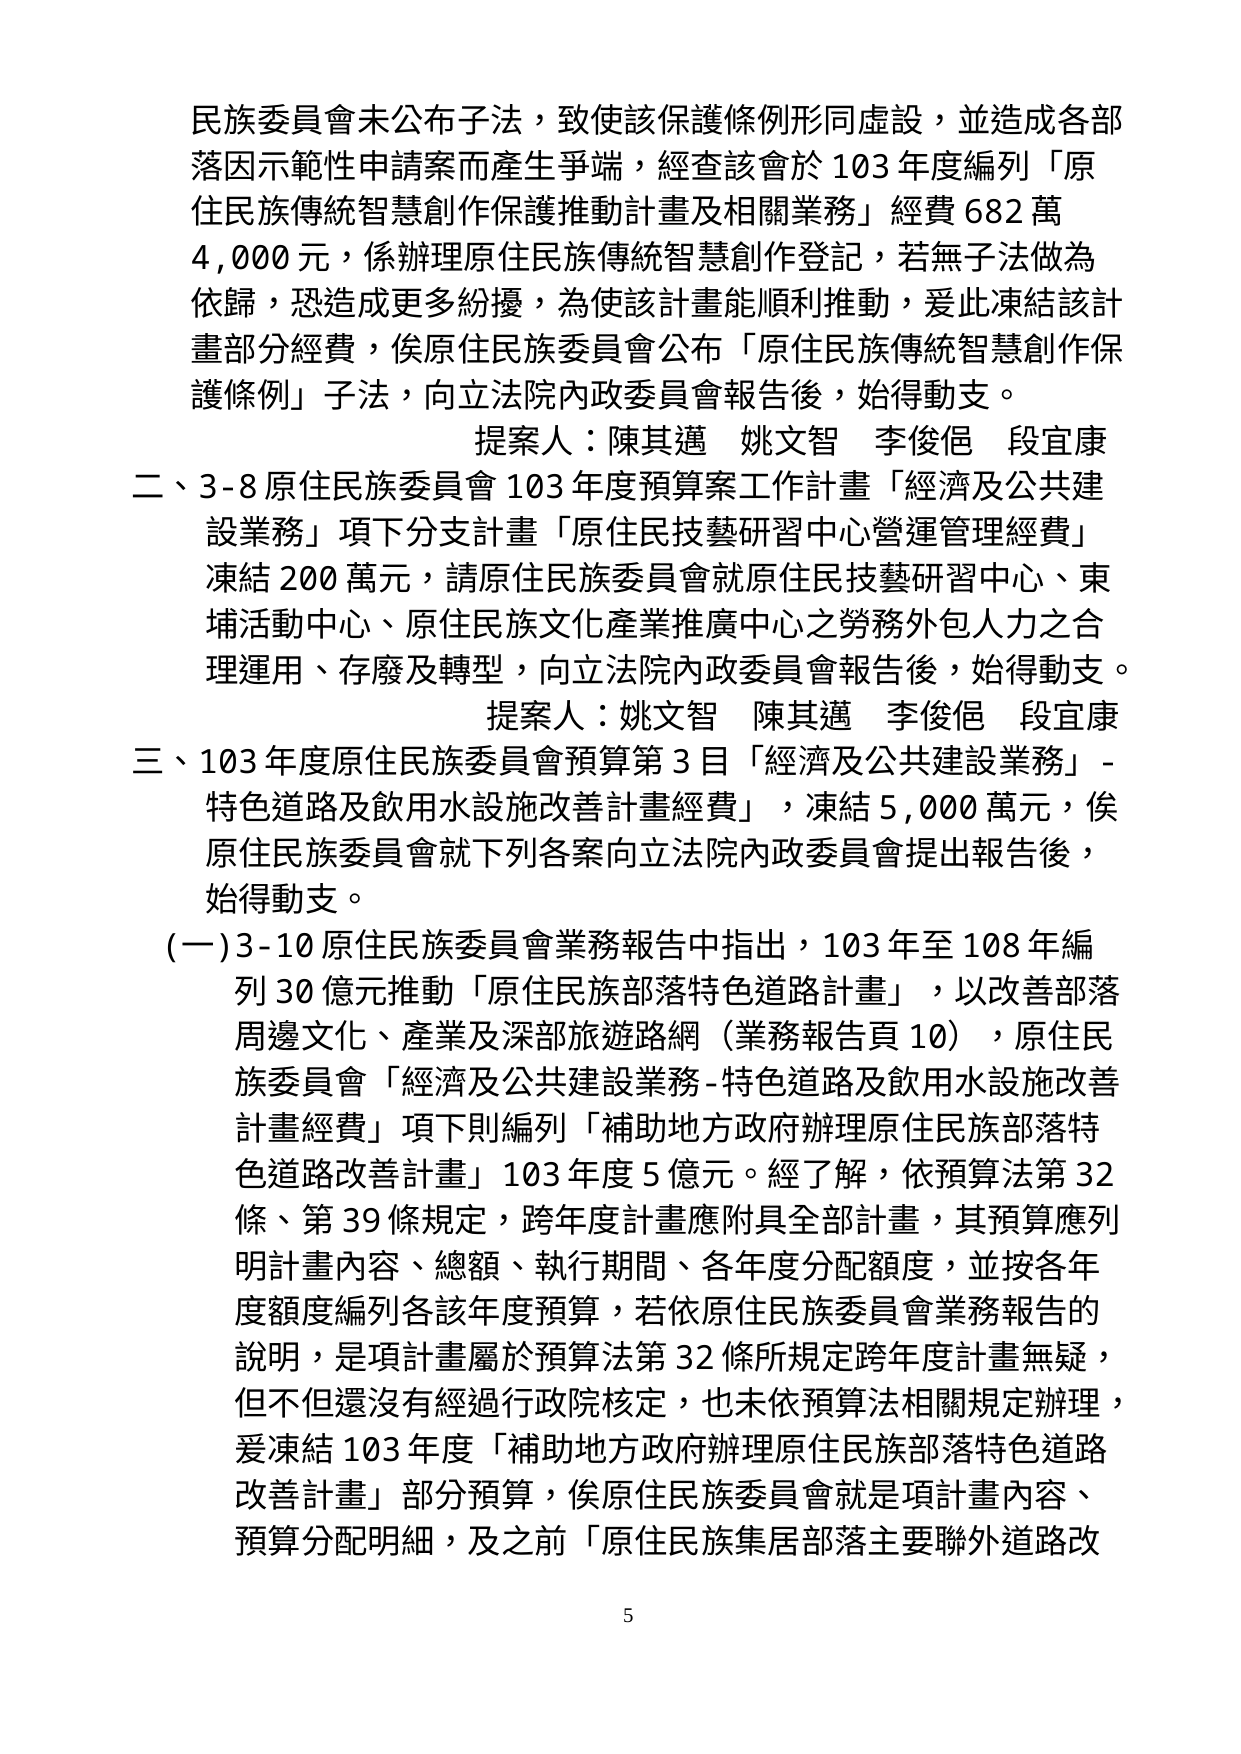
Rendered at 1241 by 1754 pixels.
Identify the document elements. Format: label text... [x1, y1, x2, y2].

text 二、3-8原住民族委員會103年度預算案工作計畫「經濟及公共建設業務」項下分支計畫「原住民技藝研習中心營運管理經費」凍結200萬元，請原住民族委員會就原住民技藝研習中心、東埔活動中心、原住民族文化產業推廣中心之勞務外包人力之合理運用、存廢及轉型，向立法院內政委員會報告後，始得動支。 [131, 462, 1125, 691]
text (二)3-6行政院2007年公佈「原住民族傳統智慧創作保護條例」，直至2012年才展開試辦計畫，全台計有十二個部落參與「示範性申請案」，然因「原住民族傳統智慧創作保護條例」案件的申請、登記事宜，需由原住民族委員會另行公佈子法規範，惟原住民族委員會未公布子法，致使該保護條例形同虛設，並造成各部落因示範性申請案而產生爭端，經查該會於103年度編列「原住民族傳統智慧創作保護推動計畫及相關業務」經費682萬4,000元，係辦理原住民族傳統智慧創作登記，若無子法做為依歸，恐造成更多紛擾，為使該計畫能順利推動，爰此凍結該計畫部分經費，俟原住民族委員會公布「原住民族傳統智慧創作保護條例」子法，向立法院內政委員會報告後，始得動支。 [129, 96, 1125, 416]
text 三、103年度原住民族委員會預算第3目「經濟及公共建設業務」-特色道路及飲用水設施改善計畫經費」，凍結5,000萬元，俟原住民族委員會就下列各案向立法院內政委員會提出報告後，始得動支。 [131, 737, 1125, 921]
text 提案人：姚文智 陳其邁 李俊俋 段宜康 [219, 691, 1125, 737]
text (一)3-10原住民族委員會業務報告中指出，103年至108年編列30億元推動「原住民族部落特色道路計畫」，以改善部落周邊文化、產業及深部旅遊路網（業務報告頁10），原住民族委員會「經濟及公共建設業務-特色道路及飲用水設施改善計畫經費」項下則編列「補助地方政府辦理原住民族部落特色道路改善計畫」103年度5億元。經了解，依預算法第32條、第39條規定，跨年度計畫應附具全部計畫，其預算應列明計畫內容、總額、執行期間、各年度分配額度，並按各年度額度編列各該年度預算，若依原住民族委員會業務報告的說明，是項計畫屬於預算法第32條所規定跨年度計畫無疑，但不但還沒有經過行政院核定，也未依預算法相關規定辦理，爰凍結103年度「補助地方政府辦理原住民族部落特色道路改善計畫」部分預算，俟原住民族委員會就是項計畫內容、預算分配明細，及之前「原住民族集居部落主要聯外道路改善計畫」預算執行明細、工程進度等成效向內政委員會報告並經同意後始得動支。 [161, 921, 1125, 1562]
text 提案人：陳其邁 姚文智 李俊俋 段宜康 [191, 416, 1125, 462]
